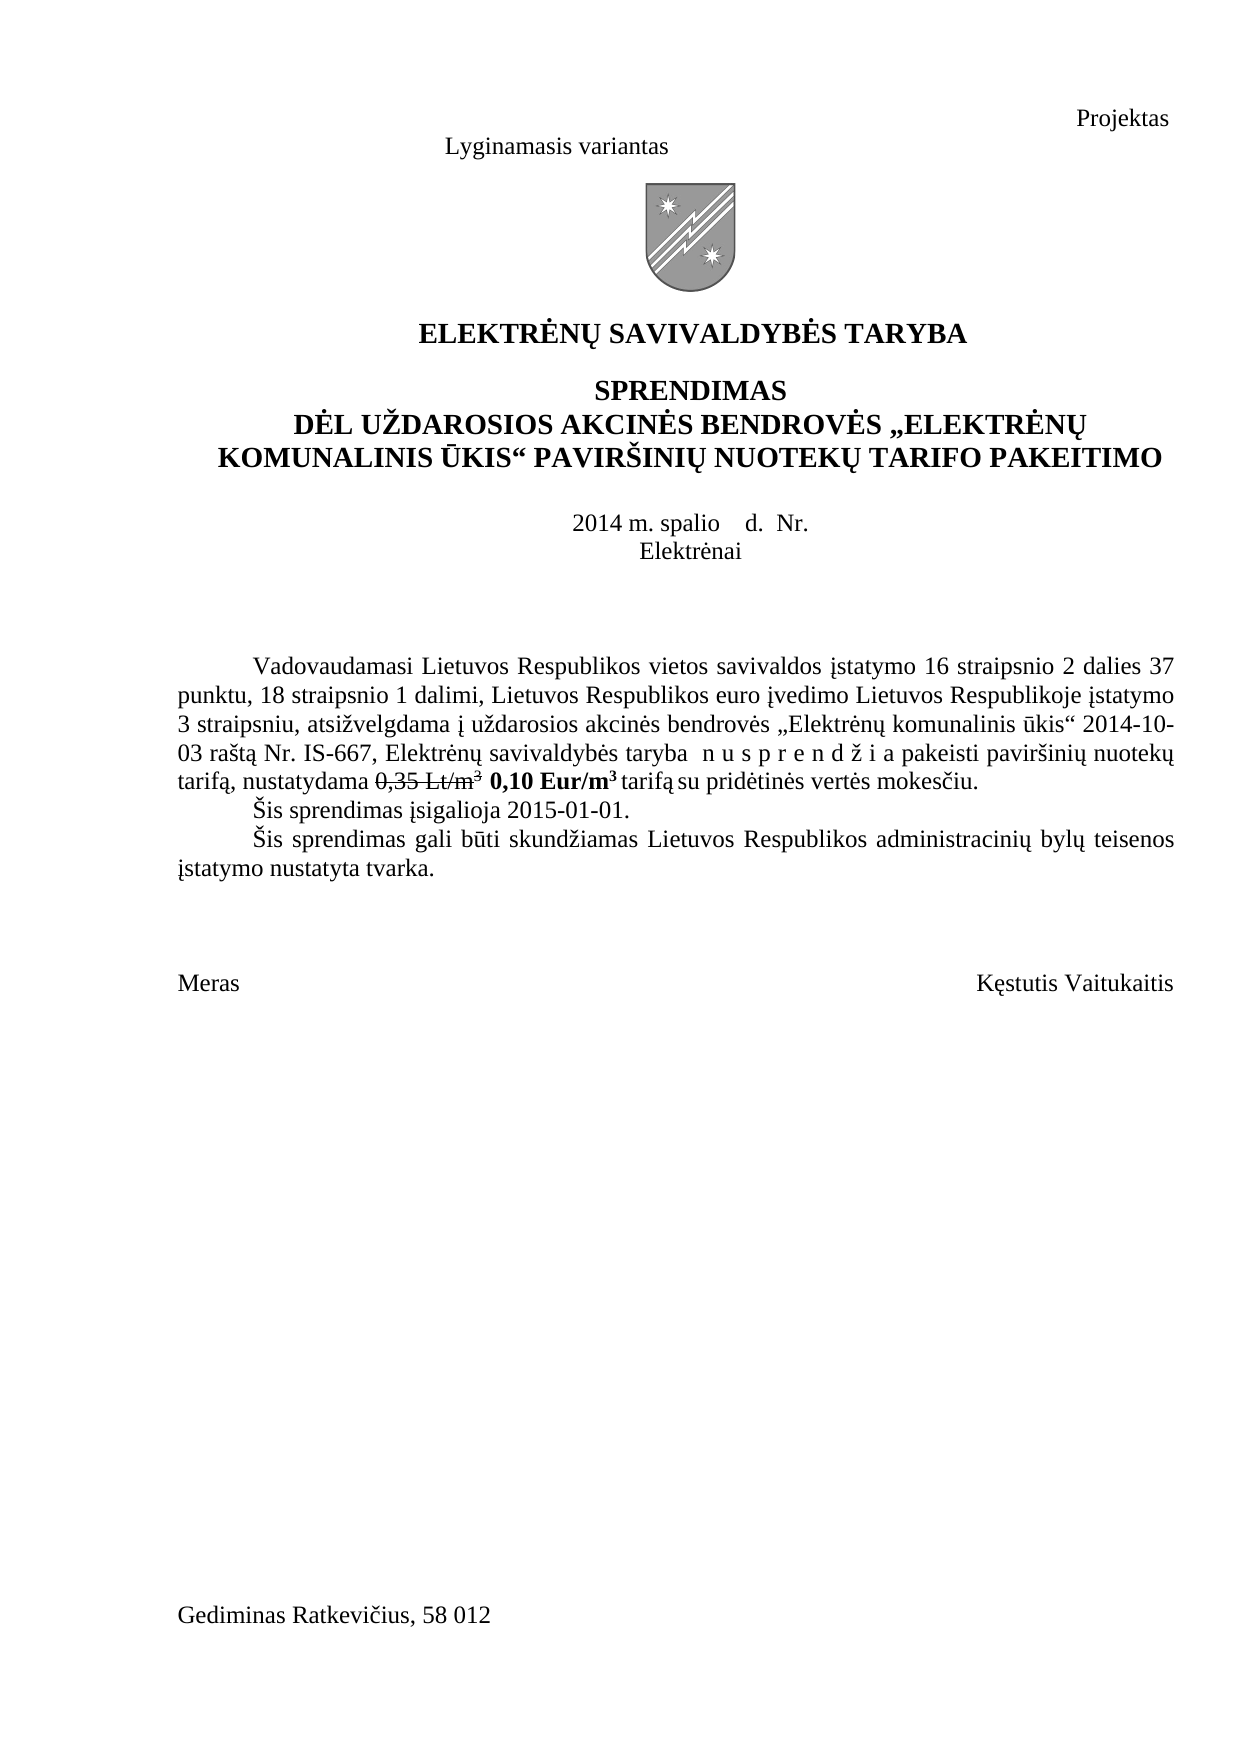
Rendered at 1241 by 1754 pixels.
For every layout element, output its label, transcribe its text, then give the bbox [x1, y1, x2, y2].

table_cell SPRENDIMAS DĖL UŽDAROSIOS AKCINĖS BENDROVĖS „ELEKTRĖNŲ KOMUNALINIS ŪKIS“ PAVIRŠINIŲ NUOTEKŲ TARIFO PAKEITIMO 2014 m. spalio d. Nr. Elektrėnai [177, 374, 1204, 594]
text Šis sprendimas gali būti skundžiamas Lietuvos Respublikos administracinių bylų teisenos įstatymo nustatyta tvarka. [177, 824, 1175, 881]
text Vadovaudamasi Lietuvos Respublikos vietos savivaldos įstatymo 16 straipsnio 2 dalies 37 punktu, 18 straipsnio 1 dalimi, Lietuvos Respublikos euro įvedimo Lietuvos Respublikoje įstatymo 3 straipsniu, atsižvelgdama į uždarosios akcinės bendrovės „Elektrėnų komunalinis ūkis“ 2014-10-03 raštą Nr. IS-667, Elektrėnų savivaldybės taryba n u s p r e n d ž i a pakeisti paviršinių nuotekų tarifą, nustatydama 0,35 Lt/m3 0,10 Eur/m3 tarifą su pridėtinės vertės mokesčiu. [177, 651, 1175, 795]
text Meras Kęstutis Vaitukaitis [177, 968, 1175, 996]
text Lyginamasis variantas [177, 131, 1175, 160]
table_header ELEKTRĖNŲ SAVIVALDYBĖS TARYBA [177, 160, 1204, 373]
text Šis sprendimas įsigalioja 2015-01-01. [177, 795, 1175, 824]
text Gediminas Ratkevičius, 58 012 [177, 1600, 1175, 1629]
text Projektas [717, 103, 1175, 131]
